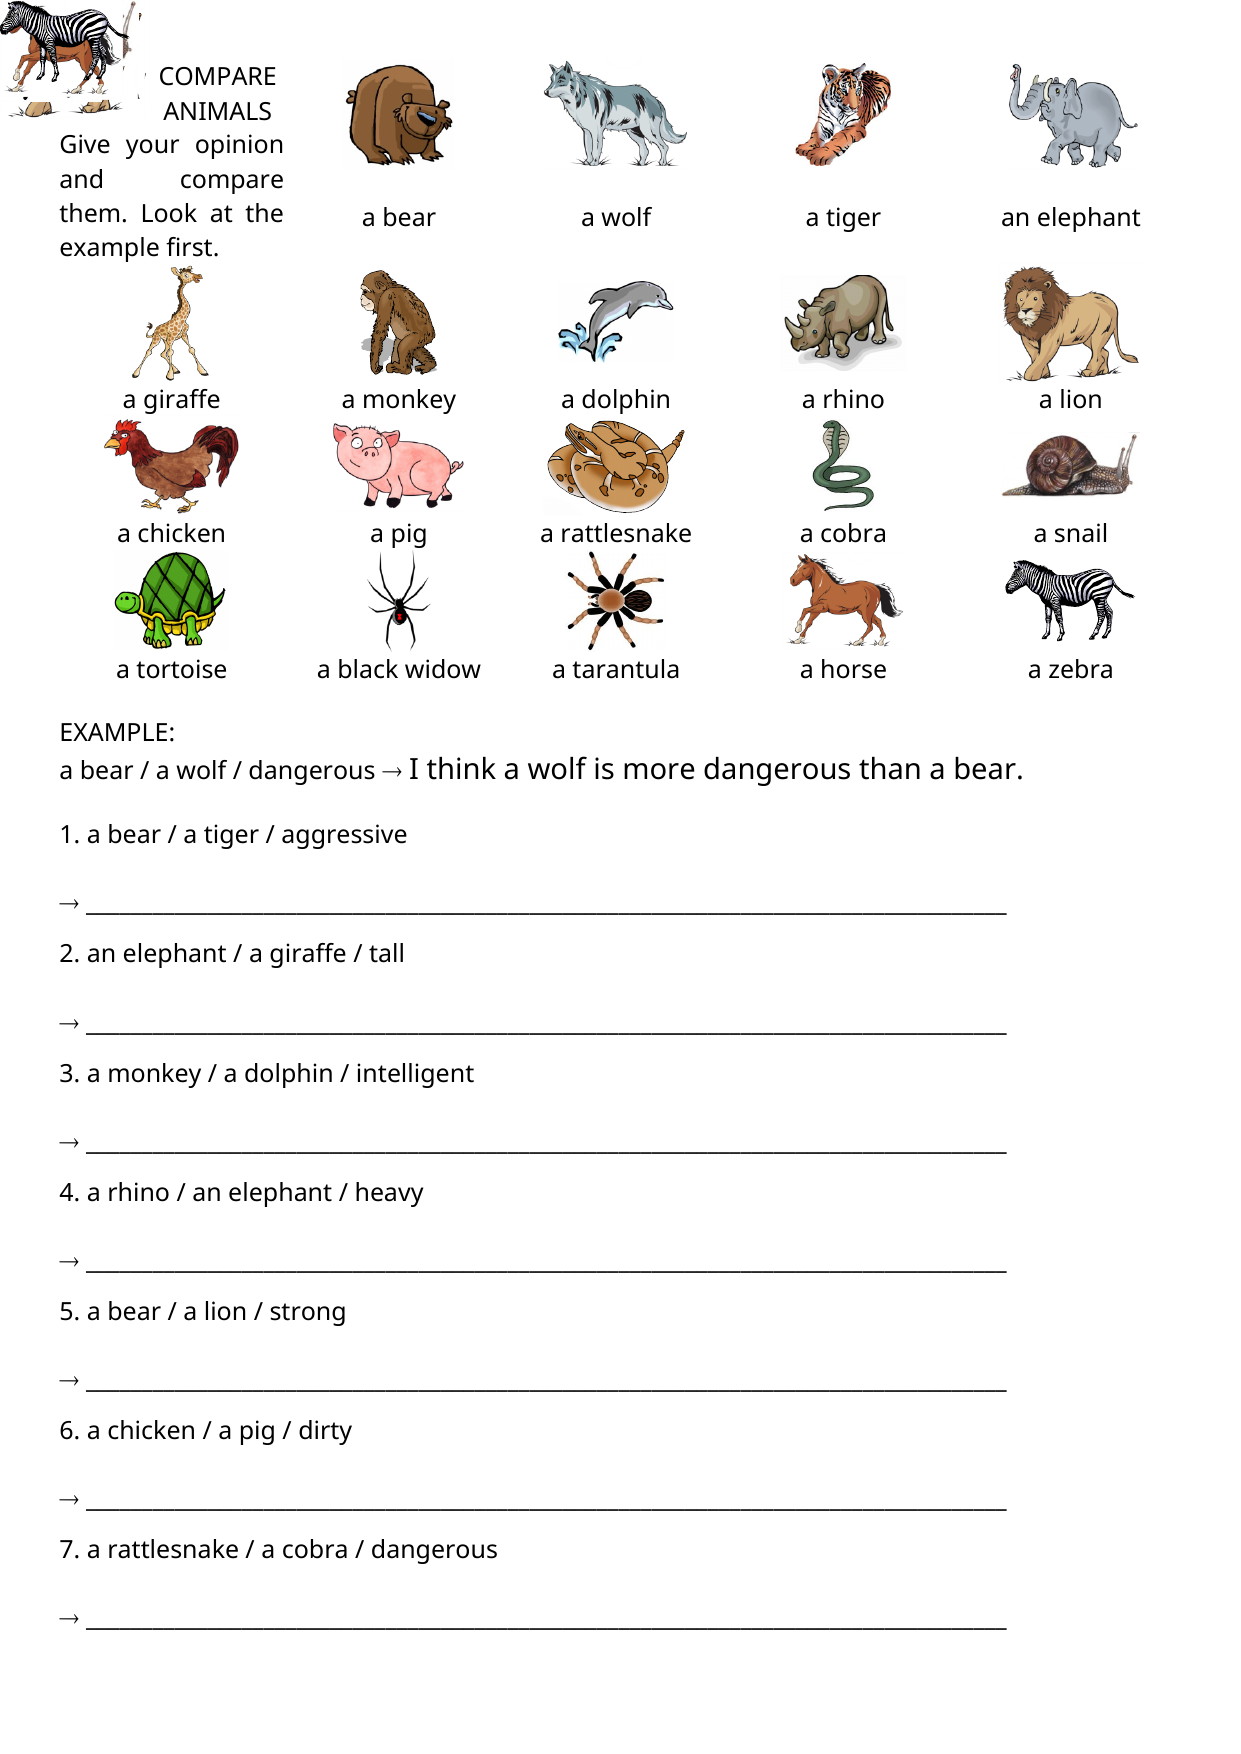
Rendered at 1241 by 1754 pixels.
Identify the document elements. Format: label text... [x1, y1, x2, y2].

table_header [295, 59, 343, 170]
table_cell [48, 416, 102, 516]
table_header [455, 59, 502, 170]
picture [540, 59, 692, 170]
table_cell [241, 416, 295, 516]
text 5. a bear / a lion / strong [59, 1294, 1181, 1328]
table_cell a tarantula [502, 652, 729, 686]
table_cell a wolf [502, 170, 729, 263]
table_cell a dolphin [502, 382, 729, 416]
table_cell [957, 550, 1184, 652]
table_cell a tortoise [48, 652, 295, 686]
table_cell [1144, 264, 1184, 382]
table_cell [295, 264, 502, 382]
table_cell [730, 416, 957, 516]
table_header [730, 59, 957, 170]
table_cell a rhino [730, 382, 957, 416]
picture [366, 549, 431, 652]
text 3. a monkey / a dolphin / intelligent [59, 1055, 1181, 1089]
text EXAMPLE: [59, 714, 1181, 748]
text  ___________________________________________________________________________________ [59, 1481, 1181, 1515]
picture [331, 419, 467, 512]
text  ___________________________________________________________________________________ [59, 885, 1181, 919]
text 2. an elephant / a giraffe / tall [59, 936, 1181, 970]
text 6. a chicken / a pig / dirty [59, 1413, 1181, 1447]
table_cell a cobra [730, 516, 957, 550]
table_cell [667, 550, 729, 652]
table_cell [730, 550, 957, 652]
table_cell [502, 264, 729, 382]
table_cell [48, 550, 295, 652]
table_header [502, 59, 540, 170]
table_cell a rattlesnake [502, 516, 729, 550]
table_header [1140, 59, 1184, 170]
table_cell [502, 550, 565, 652]
table_cell [957, 264, 998, 382]
table_cell [431, 550, 502, 652]
picture [812, 419, 875, 512]
table_cell a black widow [295, 652, 502, 686]
text  ___________________________________________________________________________________ [59, 1004, 1181, 1038]
table_cell a bear [295, 170, 502, 263]
picture [779, 275, 907, 371]
table_header [692, 59, 729, 170]
table_cell an elephant [957, 170, 1184, 263]
table_cell [48, 264, 124, 382]
table_cell [730, 264, 957, 382]
picture [558, 281, 674, 364]
picture [565, 550, 667, 652]
table_header [957, 59, 1002, 170]
text  ___________________________________________________________________________________ [59, 1362, 1181, 1396]
picture [102, 415, 241, 516]
text  ___________________________________________________________________________________ [59, 1600, 1181, 1634]
table_cell [689, 416, 729, 516]
table_cell a monkey [295, 382, 502, 416]
table_cell a snail [957, 516, 1184, 550]
table_cell a horse [730, 652, 957, 686]
table_cell [502, 416, 543, 516]
picture [795, 63, 891, 166]
text a bear / a wolf / dangerous  I think a wolf is more dangerous than a bear. [59, 748, 1181, 788]
table_cell [219, 264, 295, 382]
picture [782, 552, 905, 649]
table_cell [295, 416, 502, 516]
table_cell [957, 416, 1184, 516]
picture [0, 0, 16, 24]
table_cell a pig [295, 516, 502, 550]
text 4. a rhino / an elephant / heavy [59, 1174, 1181, 1208]
table_cell a tiger [730, 170, 957, 263]
text 1. a bear / a tiger / aggressive [59, 817, 1181, 851]
text  ___________________________________________________________________________________ [59, 1243, 1181, 1277]
table_cell a giraffe [48, 382, 295, 416]
table_cell a chicken [48, 516, 295, 550]
picture [1002, 59, 1140, 170]
picture [543, 416, 689, 516]
text  ___________________________________________________________________________________ [59, 1123, 1181, 1157]
picture [113, 551, 230, 650]
table_cell a lion [957, 382, 1184, 416]
picture [343, 59, 455, 170]
picture [0, 0, 151, 118]
picture [124, 263, 219, 382]
table_cell a zebra [957, 652, 1184, 686]
table_cell [295, 550, 366, 652]
text 7. a rattlesnake / a cobra / dangerous [59, 1532, 1181, 1566]
table_header COMPARE ANIMALS Give your opinion and compare them. Look at the example first. [48, 59, 295, 263]
picture [1001, 432, 1140, 499]
picture [998, 263, 1144, 382]
